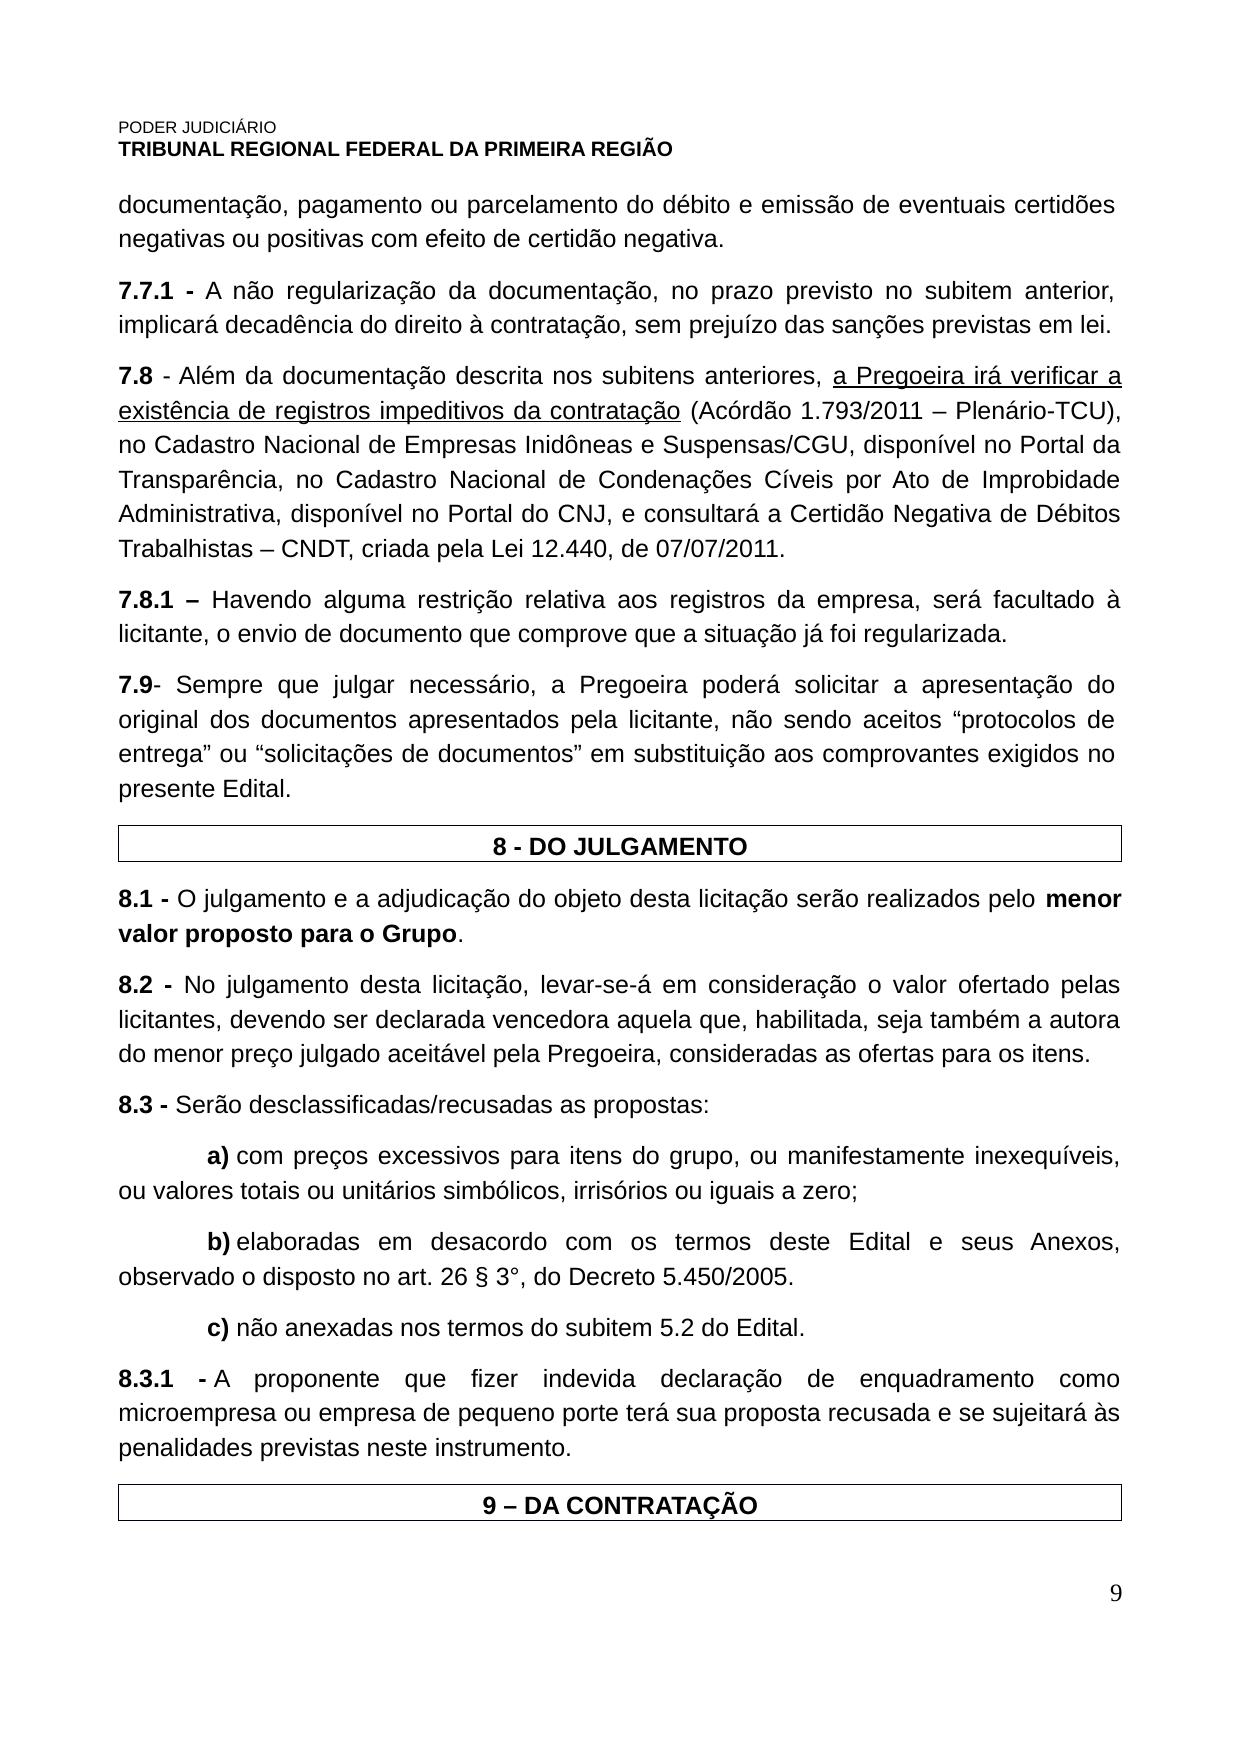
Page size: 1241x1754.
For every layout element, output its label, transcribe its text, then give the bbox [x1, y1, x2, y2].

text 7.8 - Além da documentação descrita nos subitens anteriores, a Pregoeira irá verificar a existência de registros impeditivos da contratação (Acórdão 1.793/2011 – Plenário-TCU), no Cadastro Nacional de Empresas Inidôneas e Suspensas/CGU, disponível no Portal da Transparência, no Cadastro Nacional de Condenações Cíveis por Ato de Improbidade Administrativa, disponível no Portal do CNJ, e consultará a Certidão Negativa de Débitos Trabalhistas – CNDT, criada pela Lei 12.440, de 07/07/2011. [118, 361, 1122, 562]
text 7.9- Sempre que julgar necessário, a Pregoeira poderá solicitar a apresentação do original dos documentos apresentados pela licitante, não sendo aceitos “protocolos de entrega” ou “solicitações de documentos” em substituição aos comprovantes exigidos no presente Edital. [118, 670, 1117, 803]
text documentação, pagamento ou parcelamento do débito e emissão de eventuais certidões negativas ou positivas com efeito de certidão negativa. [118, 190, 1117, 253]
text 8.3 - Serão desclassificadas/recusadas as propostas: [118, 1090, 1093, 1119]
text 8.2 - No julgamento desta licitação, levar-se-á em consideração o valor ofertado pelas licitantes, devendo ser declarada vencedora aquela que, habilitada, seja também a autora do menor preço julgado aceitável pela Pregoeira, consideradas as ofertas para os itens. [118, 970, 1122, 1068]
list não anexadas nos termos do subitem 5.2 do Edital. [118, 1313, 1122, 1341]
list elaboradas em desacordo com os termos deste Edital e seus Anexos, observado o disposto no art. 26 § 3°, do Decreto 5.450/2005. [118, 1227, 1122, 1290]
text 7.8.1 – Havendo alguma restrição relativa aos registros da empresa, será facultado à licitante, o envio de documento que comprove que a situação já foi regularizada. [118, 585, 1122, 648]
text 9 – DA CONTRATAÇÃO [119, 1485, 1121, 1520]
text 8.3.1 - A proponente que fizer indevida declaração de enquadramento como microempresa ou empresa de pequeno porte terá sua proposta recusada e se sujeitará às penalidades previstas neste instrumento. [118, 1364, 1122, 1461]
list com preços excessivos para itens do grupo, ou manifestamente inexequíveis, ou valores totais ou unitários simbólicos, irrisórios ou iguais a zero; [118, 1141, 1122, 1204]
text 7.7.1 - A não regularização da documentação, no prazo previsto no subitem anterior, implicará decadência do direito à contratação, sem prejuízo das sanções previstas em lei. [118, 276, 1117, 339]
text 8 - DO JULGAMENTO [119, 826, 1121, 861]
text 8.1 - O julgamento e a adjudicação do objeto desta licitação serão realizados pelo menor valor proposto para o Grupo. [118, 884, 1122, 948]
